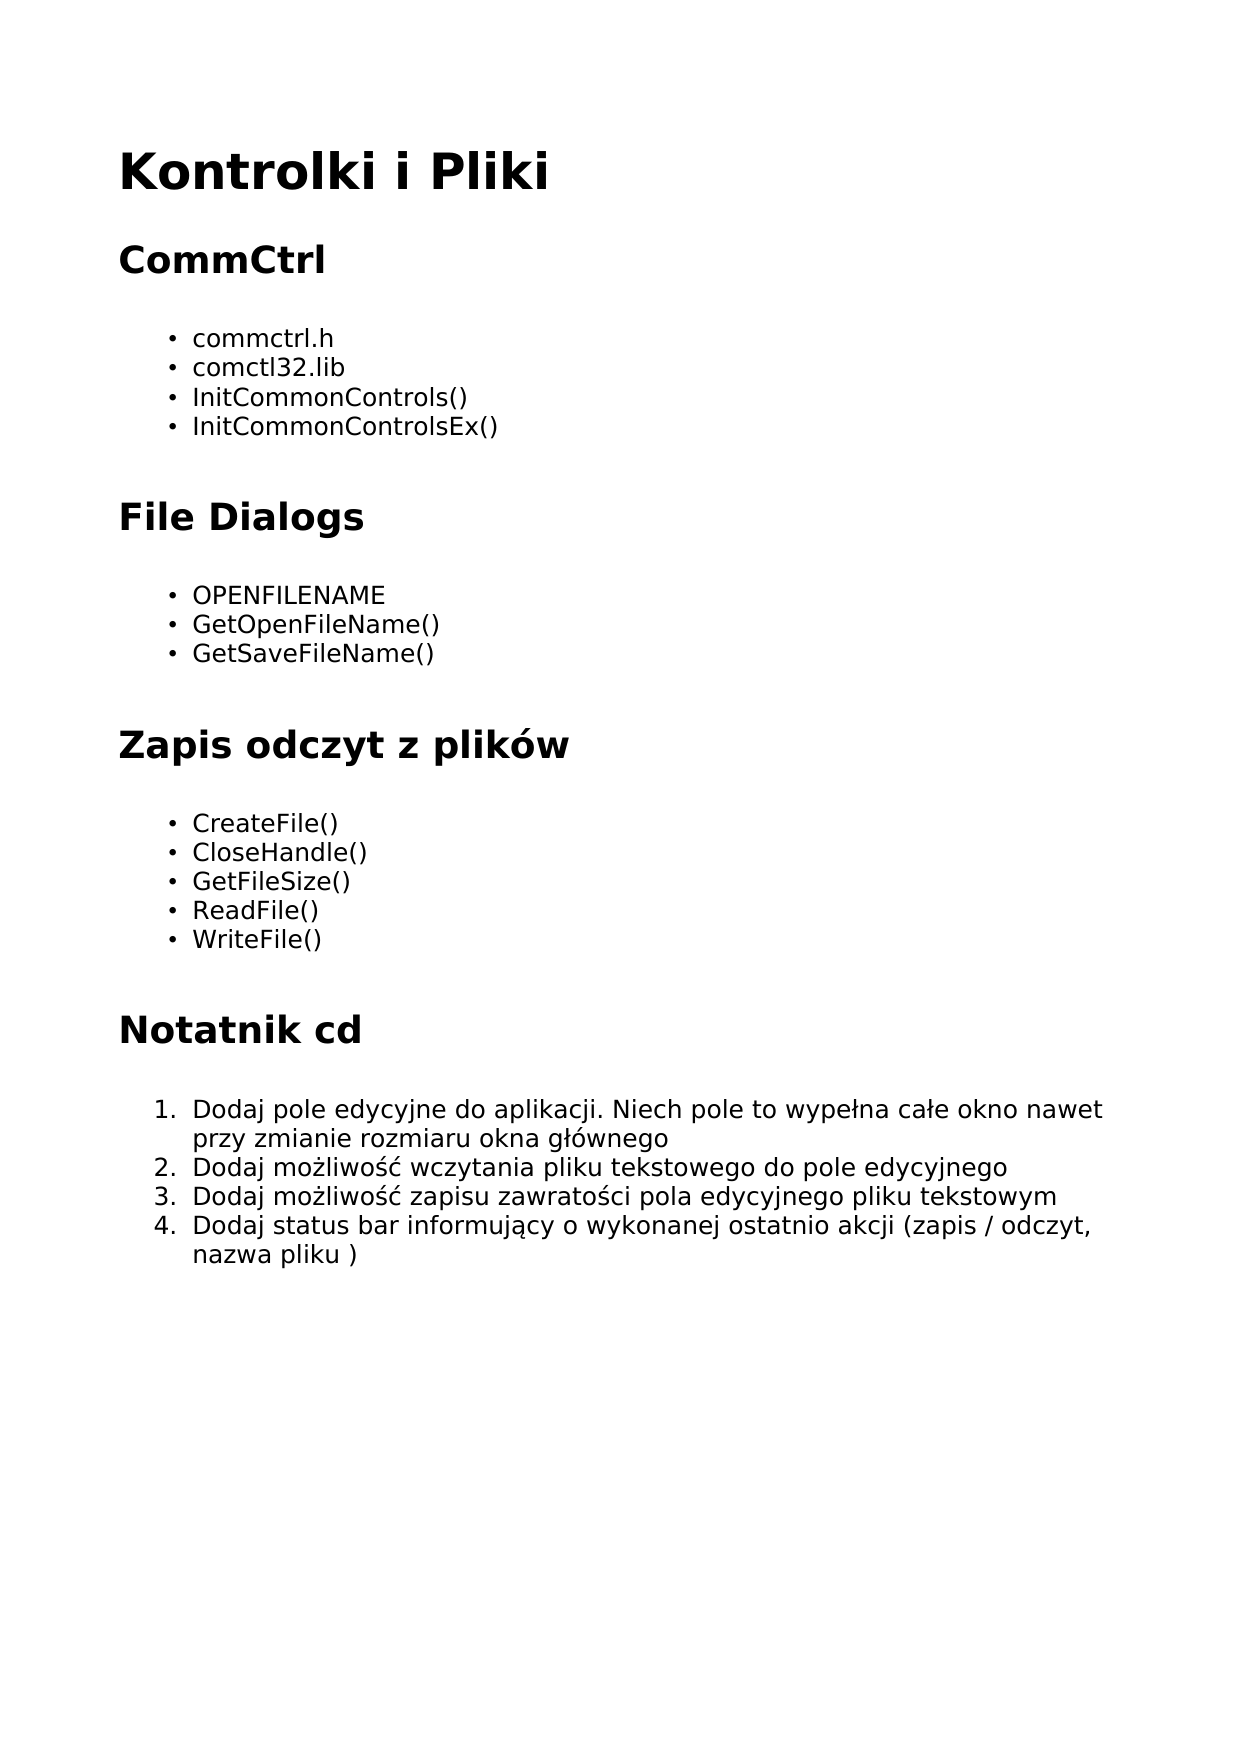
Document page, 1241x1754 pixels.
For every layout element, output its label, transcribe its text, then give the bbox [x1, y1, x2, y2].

list Dodaj możliwość wczytania pliku tekstowego do pole edycyjnego [177, 1153, 1122, 1182]
list comctl32.lib [177, 354, 1122, 383]
subtitle File Dialogs [118, 496, 1122, 539]
subtitle Notatnik cd [118, 1009, 1122, 1053]
list Dodaj pole edycyjne do aplikacji. Niech pole to wypełna całe okno nawet przy zmianie rozmiaru okna głównego [177, 1095, 1122, 1153]
list CloseHandle() [177, 838, 1122, 867]
list GetSaveFileName() [177, 639, 1122, 669]
subtitle CommCtrl [118, 239, 1122, 282]
list commctrl.h [177, 324, 1122, 354]
list Dodaj możliwość zapisu zawratości pola edycyjnego pliku tekstowym [177, 1182, 1122, 1211]
list WriteFile() [177, 926, 1122, 955]
list GetOpenFileName() [177, 610, 1122, 639]
subtitle Kontrolki i Pliki [118, 143, 1122, 201]
list CreateFile() [177, 809, 1122, 838]
list InitCommonControlsEx() [177, 412, 1122, 441]
list InitCommonControls() [177, 383, 1122, 412]
list GetFileSize() [177, 867, 1122, 896]
list Dodaj status bar informujący o wykonanej ostatnio akcji (zapis / odczyt, nazwa pliku ) [177, 1211, 1122, 1270]
subtitle Zapis odczyt z plików [118, 723, 1122, 767]
list ReadFile() [177, 896, 1122, 926]
list OPENFILENAME [177, 581, 1122, 610]
